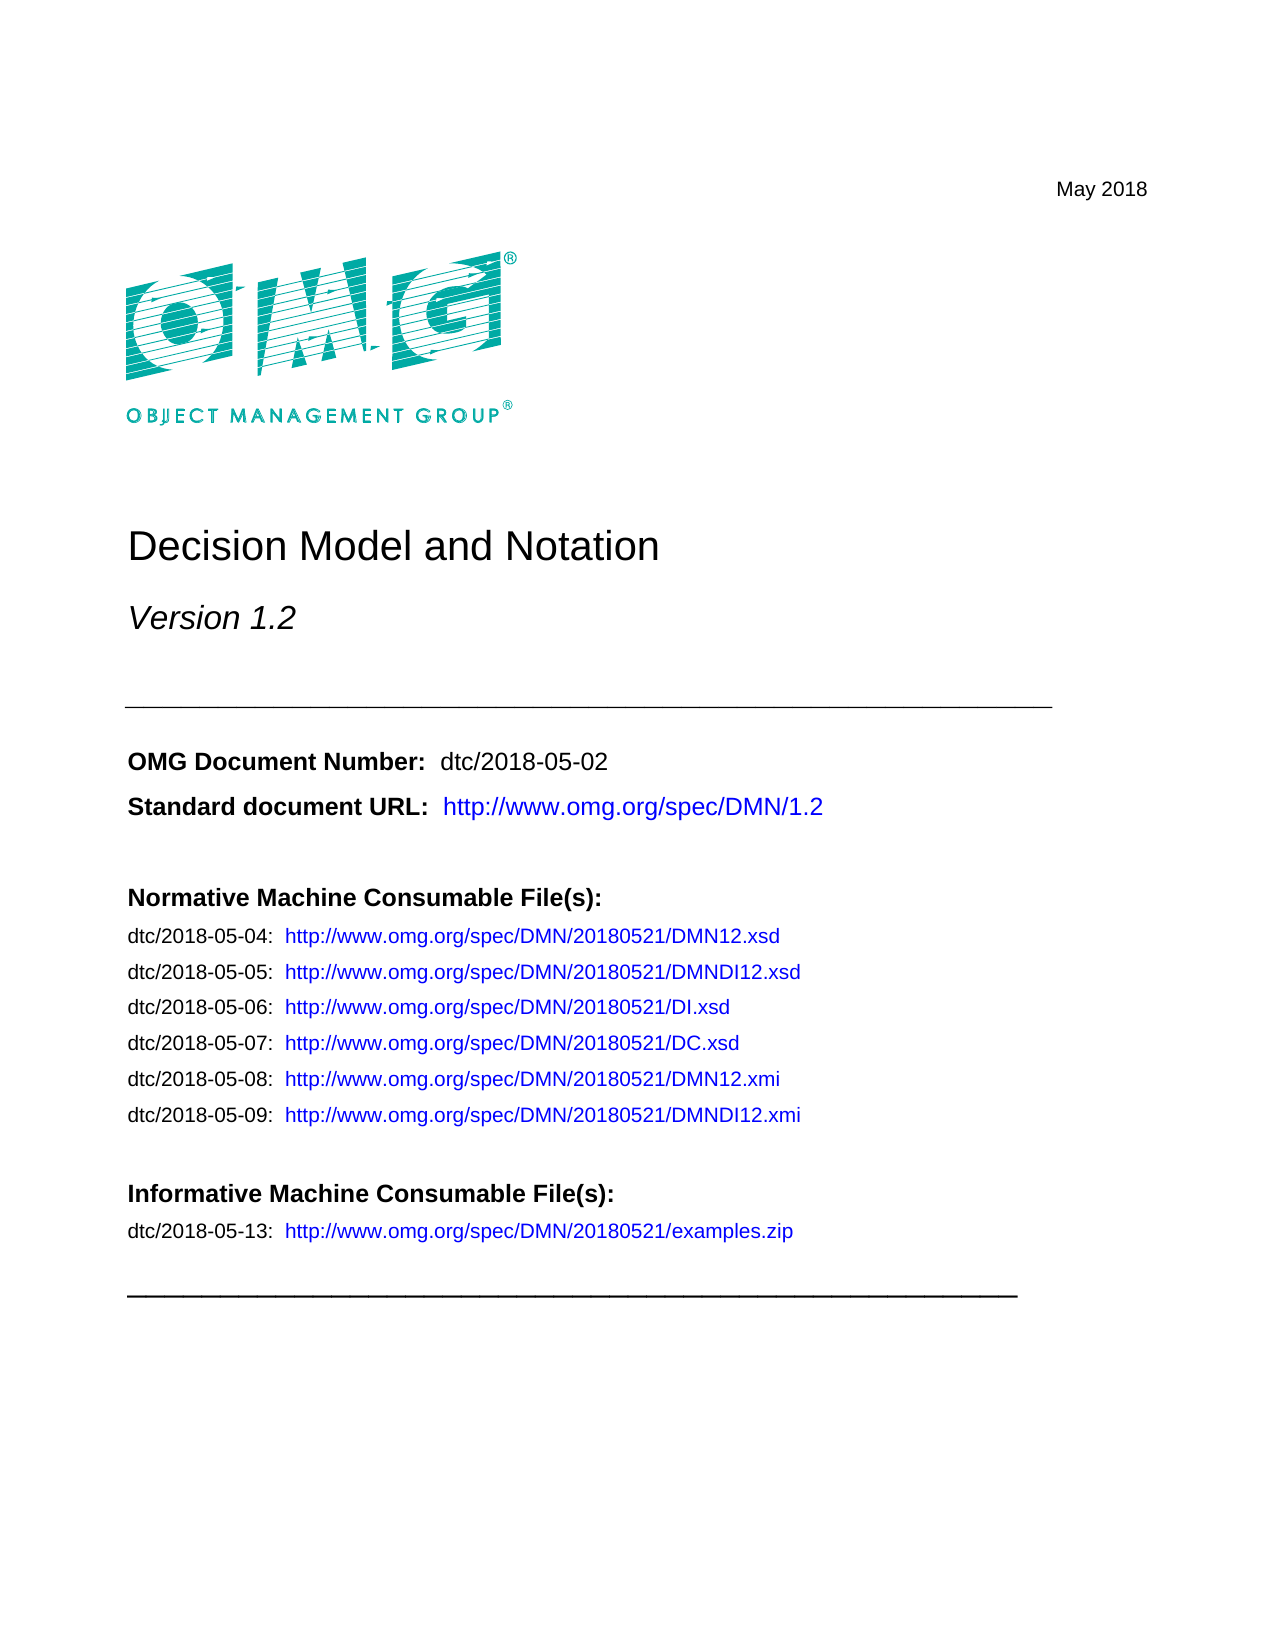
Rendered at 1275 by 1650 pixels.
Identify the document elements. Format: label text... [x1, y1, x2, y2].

text dtc/2018-05-06: http://www.omg.org/spec/DMN/20180521/DI.xsd [127, 995, 1147, 1019]
text ________________________________________________ [127, 1260, 1147, 1298]
text dtc/2018-05-05: http://www.omg.org/spec/DMN/20180521/DMNDI12.xsd [127, 959, 1147, 983]
text Normative Machine Consumable File(s): [127, 883, 1147, 912]
text May 2018 [127, 177, 1147, 201]
text dtc/2018-05-08: http://www.omg.org/spec/DMN/20180521/DMN12.xmi [127, 1067, 1147, 1091]
text dtc/2018-05-07: http://www.omg.org/spec/DMN/20180521/DC.xsd [127, 1031, 1147, 1055]
text dtc/2018-05-13: http://www.omg.org/spec/DMN/20180521/examples.zip [127, 1219, 1147, 1243]
text dtc/2018-05-04: http://www.omg.org/spec/DMN/20180521/DMN12.xsd [127, 924, 1147, 948]
text __________________________________________________ [127, 673, 1147, 711]
text OMG Document Number: dtc/2018-05-02 [127, 747, 1147, 776]
text Version 1.2 [127, 598, 1147, 637]
text Informative Machine Consumable File(s): [127, 1179, 1147, 1208]
text Standard document URL: http://www.omg.org/spec/DMN/1.2 [127, 792, 1147, 821]
text dtc/2018-05-09: http://www.omg.org/spec/DMN/20180521/DMNDI12.xmi [127, 1102, 1147, 1126]
text Decision Model and Notation [127, 506, 1147, 569]
